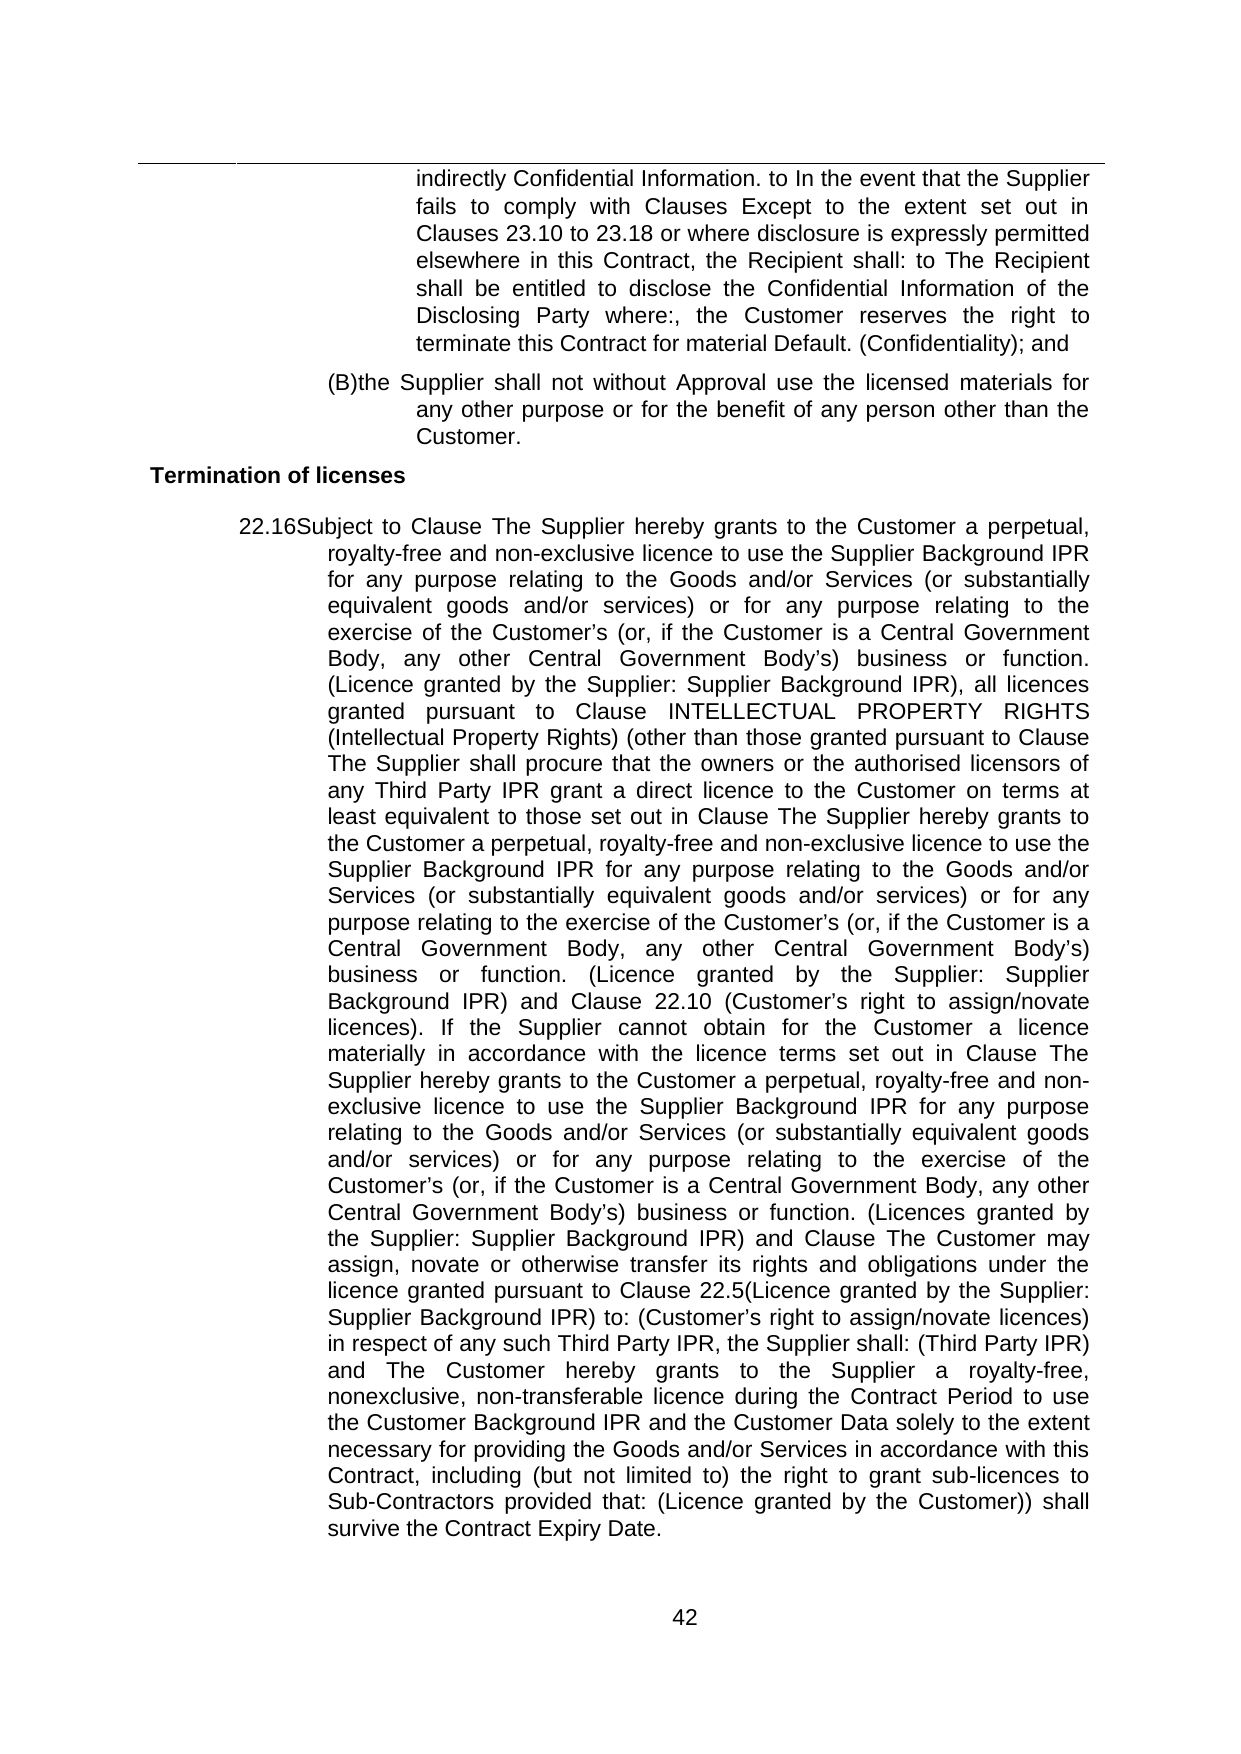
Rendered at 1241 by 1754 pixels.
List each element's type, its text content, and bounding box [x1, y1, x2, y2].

text Termination of licenses [150, 462, 1090, 489]
list any relevant Sub-Contractor has entered into a confidentiality undertaking with the Supplier on the same terms as set out in Clause 23.10 to 23.18 (Confidentiality); and [327, 150, 1090, 163]
list any relevant Sub-Contractor has entered into a confidentiality undertaking with the Supplier on the same terms as set out in Clause 23.10 to 23.18 (Confidentiality); and [327, 164, 1090, 356]
list Subject to Clause 22.5 (Licence granted by the Supplier: Supplier Background IPR), all licences granted pursuant to Clause 22 (Intellectual Property Rights) (other than those granted pursuant to Clause 22.14 (Third Party IPR) and 22.15 (Licence granted by the Customer)) shall survive the Contract Expiry Date. [239, 513, 1090, 1541]
list the Supplier shall not without Approval use the licensed materials for any other purpose or for the benefit of any person other than the Customer. [327, 368, 1090, 450]
